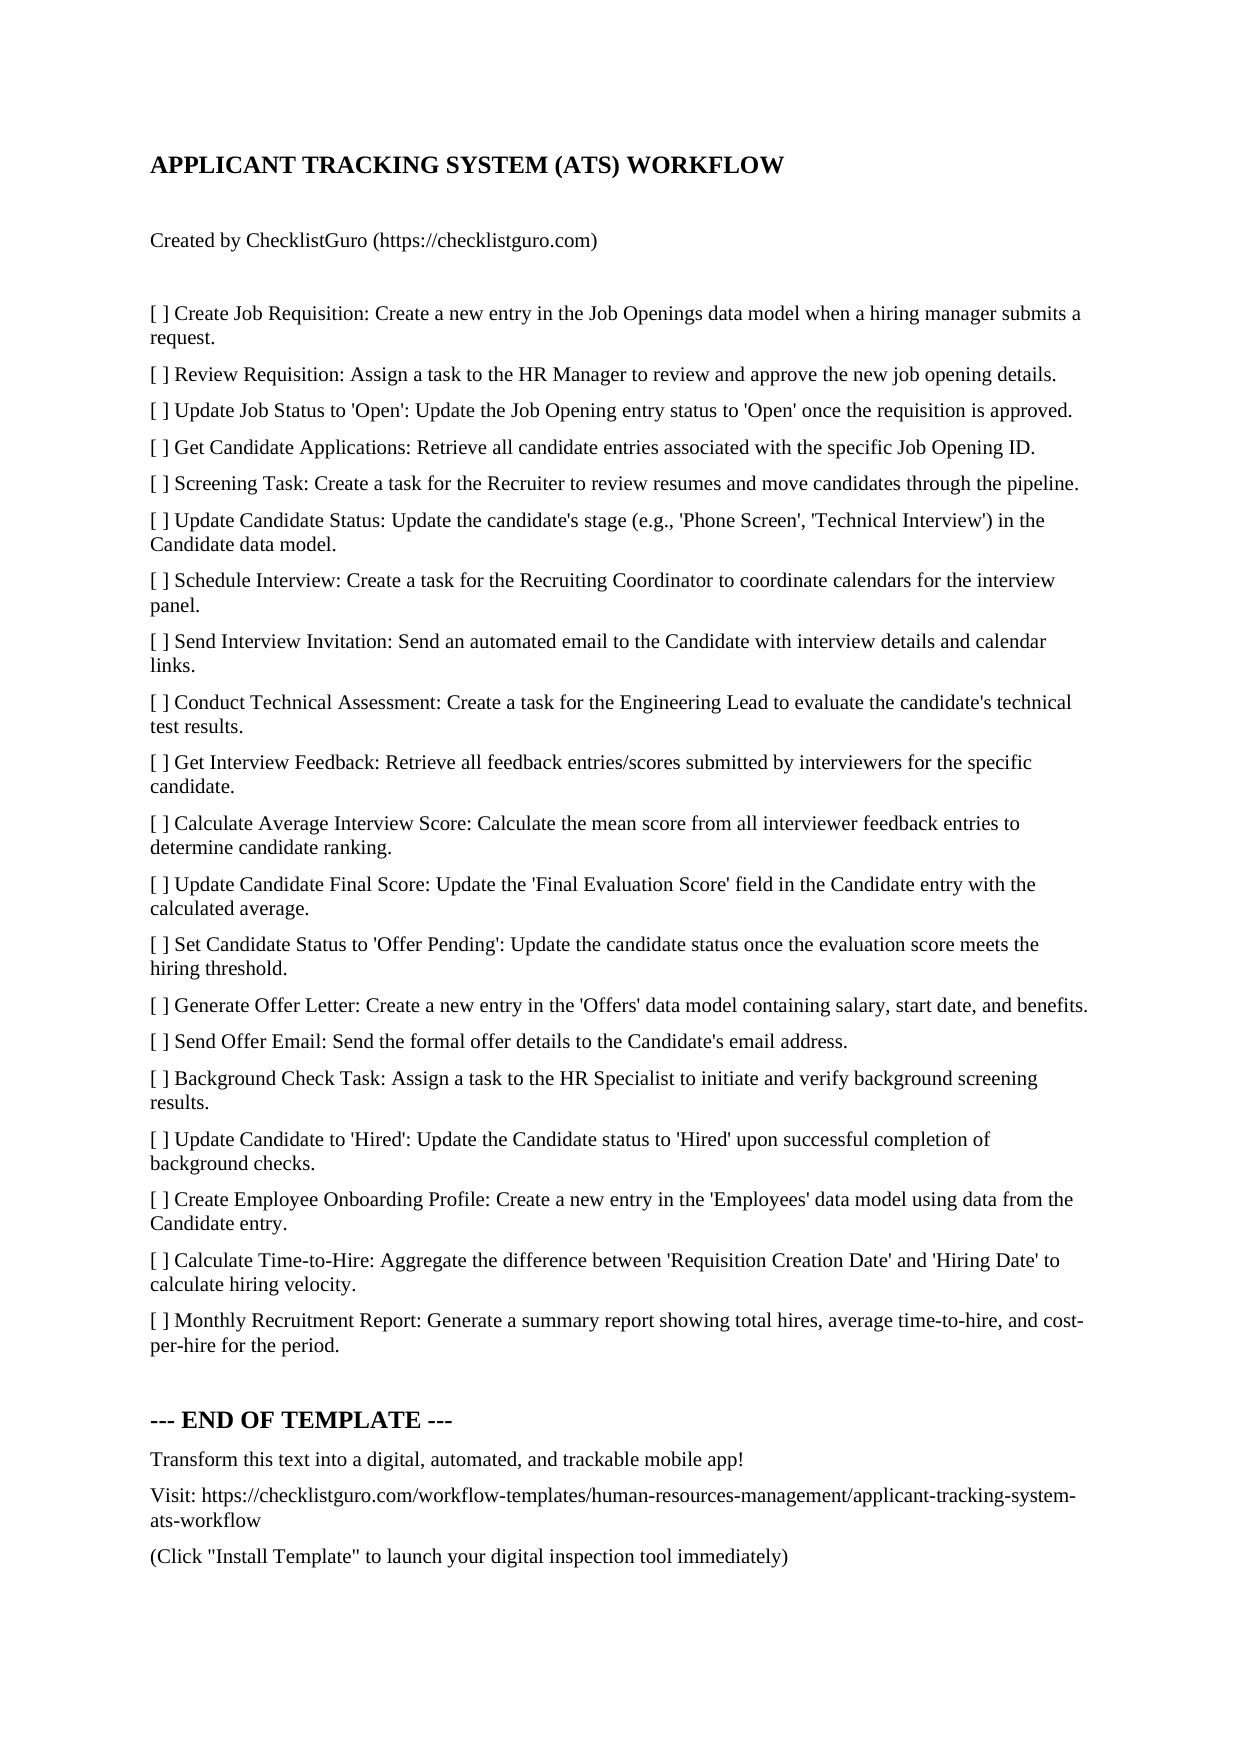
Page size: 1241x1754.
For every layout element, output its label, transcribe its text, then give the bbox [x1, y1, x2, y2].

text Transform this text into a digital, automated, and trackable mobile app! [150, 1447, 1090, 1471]
text [ ] Calculate Time-to-Hire: Aggregate the difference between 'Requisition Creation Date' and 'Hiring Date' to calculate hiring velocity. [150, 1248, 1090, 1296]
text [ ] Schedule Interview: Create a task for the Recruiting Coordinator to coordinate calendars for the interview panel. [150, 568, 1090, 617]
text [ ] Conduct Technical Assessment: Create a task for the Engineering Lead to evaluate the candidate's technical test results. [150, 690, 1090, 738]
text [ ] Get Candidate Applications: Retrieve all candidate entries associated with the specific Job Opening ID. [150, 435, 1090, 459]
text [ ] Update Candidate Final Score: Update the 'Final Evaluation Score' field in the Candidate entry with the calculated average. [150, 872, 1090, 920]
text APPLICANT TRACKING SYSTEM (ATS) WORKFLOW [150, 150, 1090, 179]
text [ ] Generate Offer Letter: Create a new entry in the 'Offers' data model containing salary, start date, and benefits. [150, 993, 1090, 1017]
text [ ] Set Candidate Status to 'Offer Pending': Update the candidate status once the evaluation score meets the hiring threshold. [150, 932, 1090, 980]
text [ ] Send Interview Invitation: Send an automated email to the Candidate with interview details and calendar links. [150, 629, 1090, 677]
text --- END OF TEMPLATE --- [150, 1406, 1090, 1434]
text Visit: https://checklistguro.com/workflow-templates/human-resources-management/applicant-tracking-system-ats-workflow [150, 1483, 1090, 1532]
text [ ] Monthly Recruitment Report: Generate a summary report showing total hires, average time-to-hire, and cost-per-hire for the period. [150, 1308, 1090, 1357]
text [ ] Screening Task: Create a task for the Recruiter to review resumes and move candidates through the pipeline. [150, 471, 1090, 495]
text [ ] Update Job Status to 'Open': Update the Job Opening entry status to 'Open' once the requisition is approved. [150, 398, 1090, 422]
text [ ] Create Employee Onboarding Profile: Create a new entry in the 'Employees' data model using data from the Candidate entry. [150, 1187, 1090, 1235]
text [ ] Create Job Requisition: Create a new entry in the Job Openings data model when a hiring manager submits a request. [150, 301, 1090, 349]
text Created by ChecklistGuro (https://checklistguro.com) [150, 228, 1090, 252]
text [ ] Get Interview Feedback: Retrieve all feedback entries/scores submitted by interviewers for the specific candidate. [150, 750, 1090, 798]
text (Click "Install Template" to launch your digital inspection tool immediately) [150, 1544, 1090, 1568]
text [ ] Background Check Task: Assign a task to the HR Specialist to initiate and verify background screening results. [150, 1066, 1090, 1114]
text [ ] Update Candidate to 'Hired': Update the Candidate status to 'Hired' upon successful completion of background checks. [150, 1127, 1090, 1175]
text [ ] Update Candidate Status: Update the candidate's stage (e.g., 'Phone Screen', 'Technical Interview') in the Candidate data model. [150, 508, 1090, 556]
text [ ] Review Requisition: Assign a task to the HR Manager to review and approve the new job opening details. [150, 362, 1090, 386]
text [ ] Send Offer Email: Send the formal offer details to the Candidate's email address. [150, 1029, 1090, 1053]
text [ ] Calculate Average Interview Score: Calculate the mean score from all interviewer feedback entries to determine candidate ranking. [150, 811, 1090, 859]
